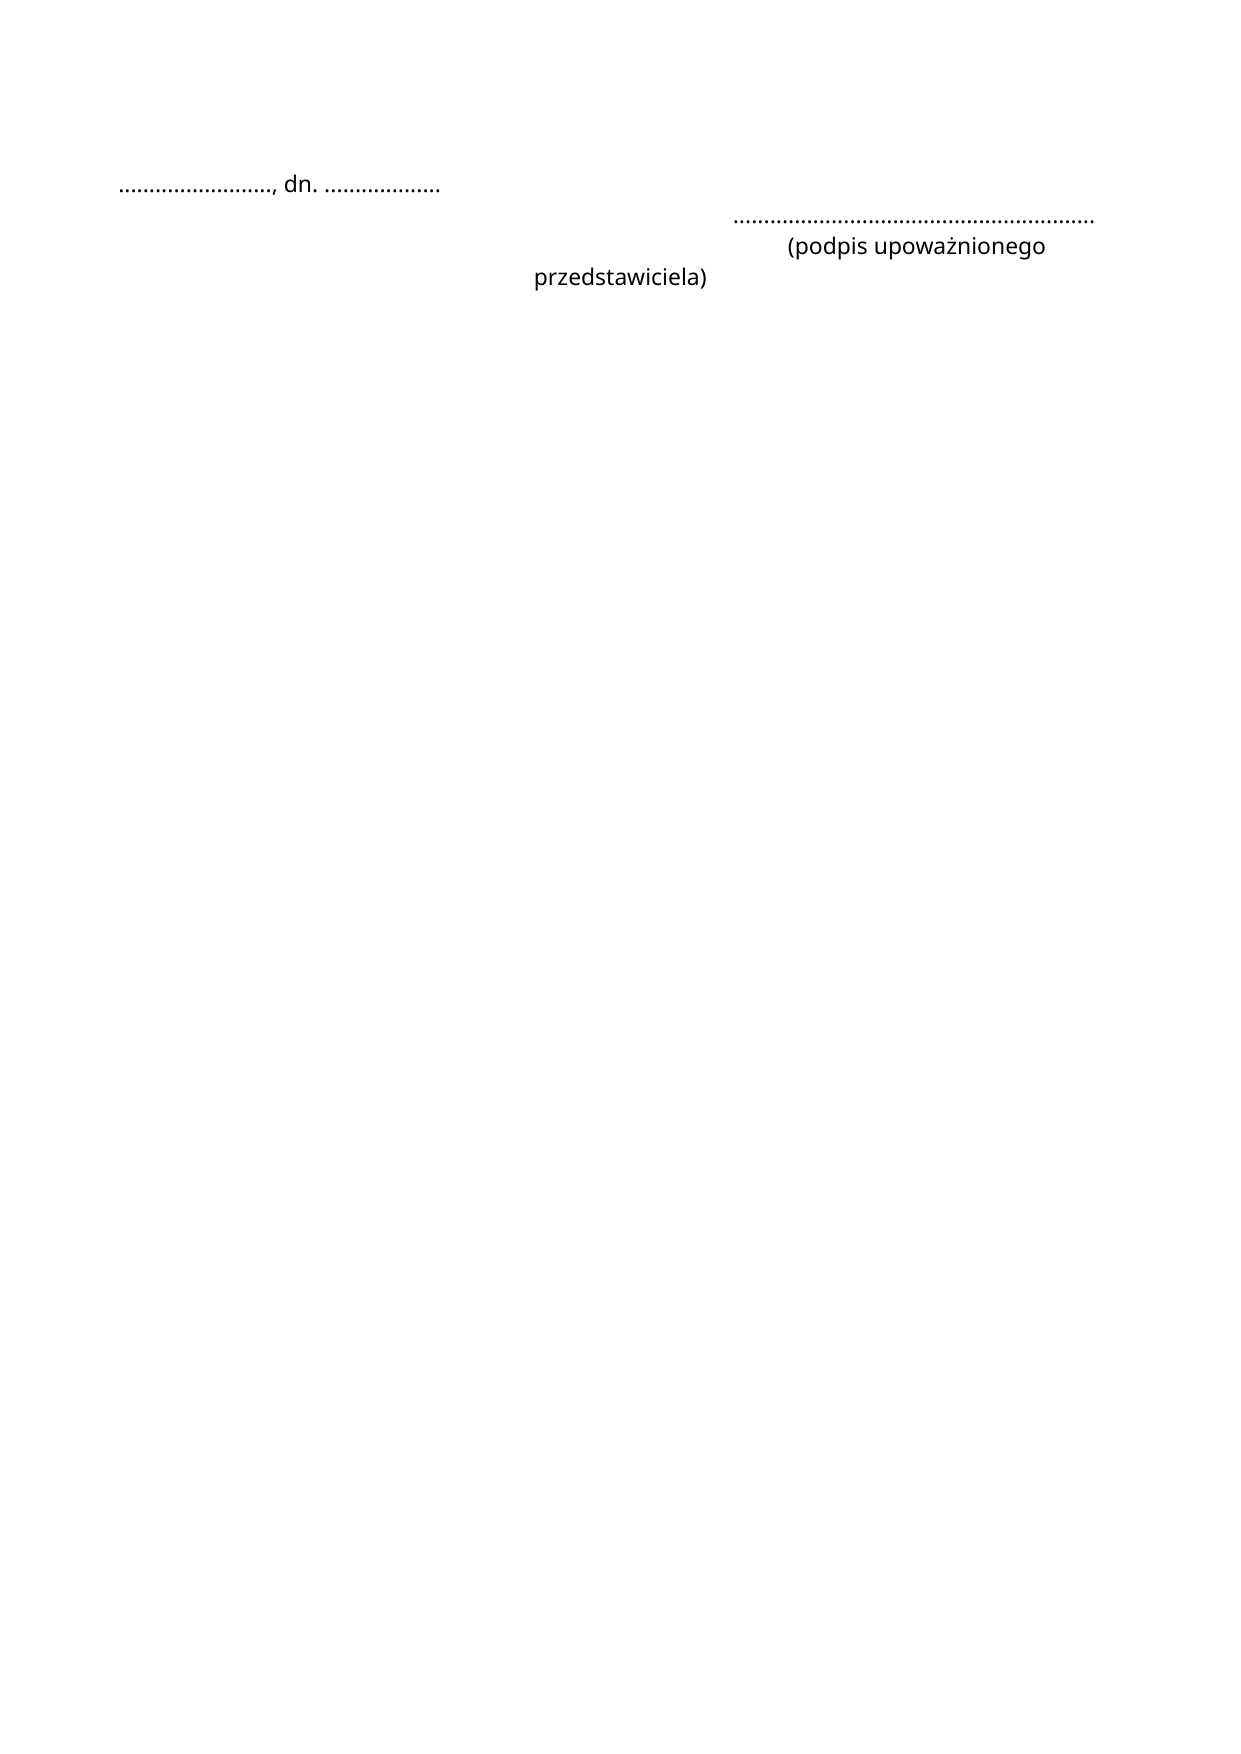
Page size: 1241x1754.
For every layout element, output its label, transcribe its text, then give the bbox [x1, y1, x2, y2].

text ........................................................... [118, 199, 1122, 230]
text ........................., dn. ................... [118, 167, 1122, 199]
text (podpis upoważnionego przedstawiciela) [118, 230, 1122, 292]
